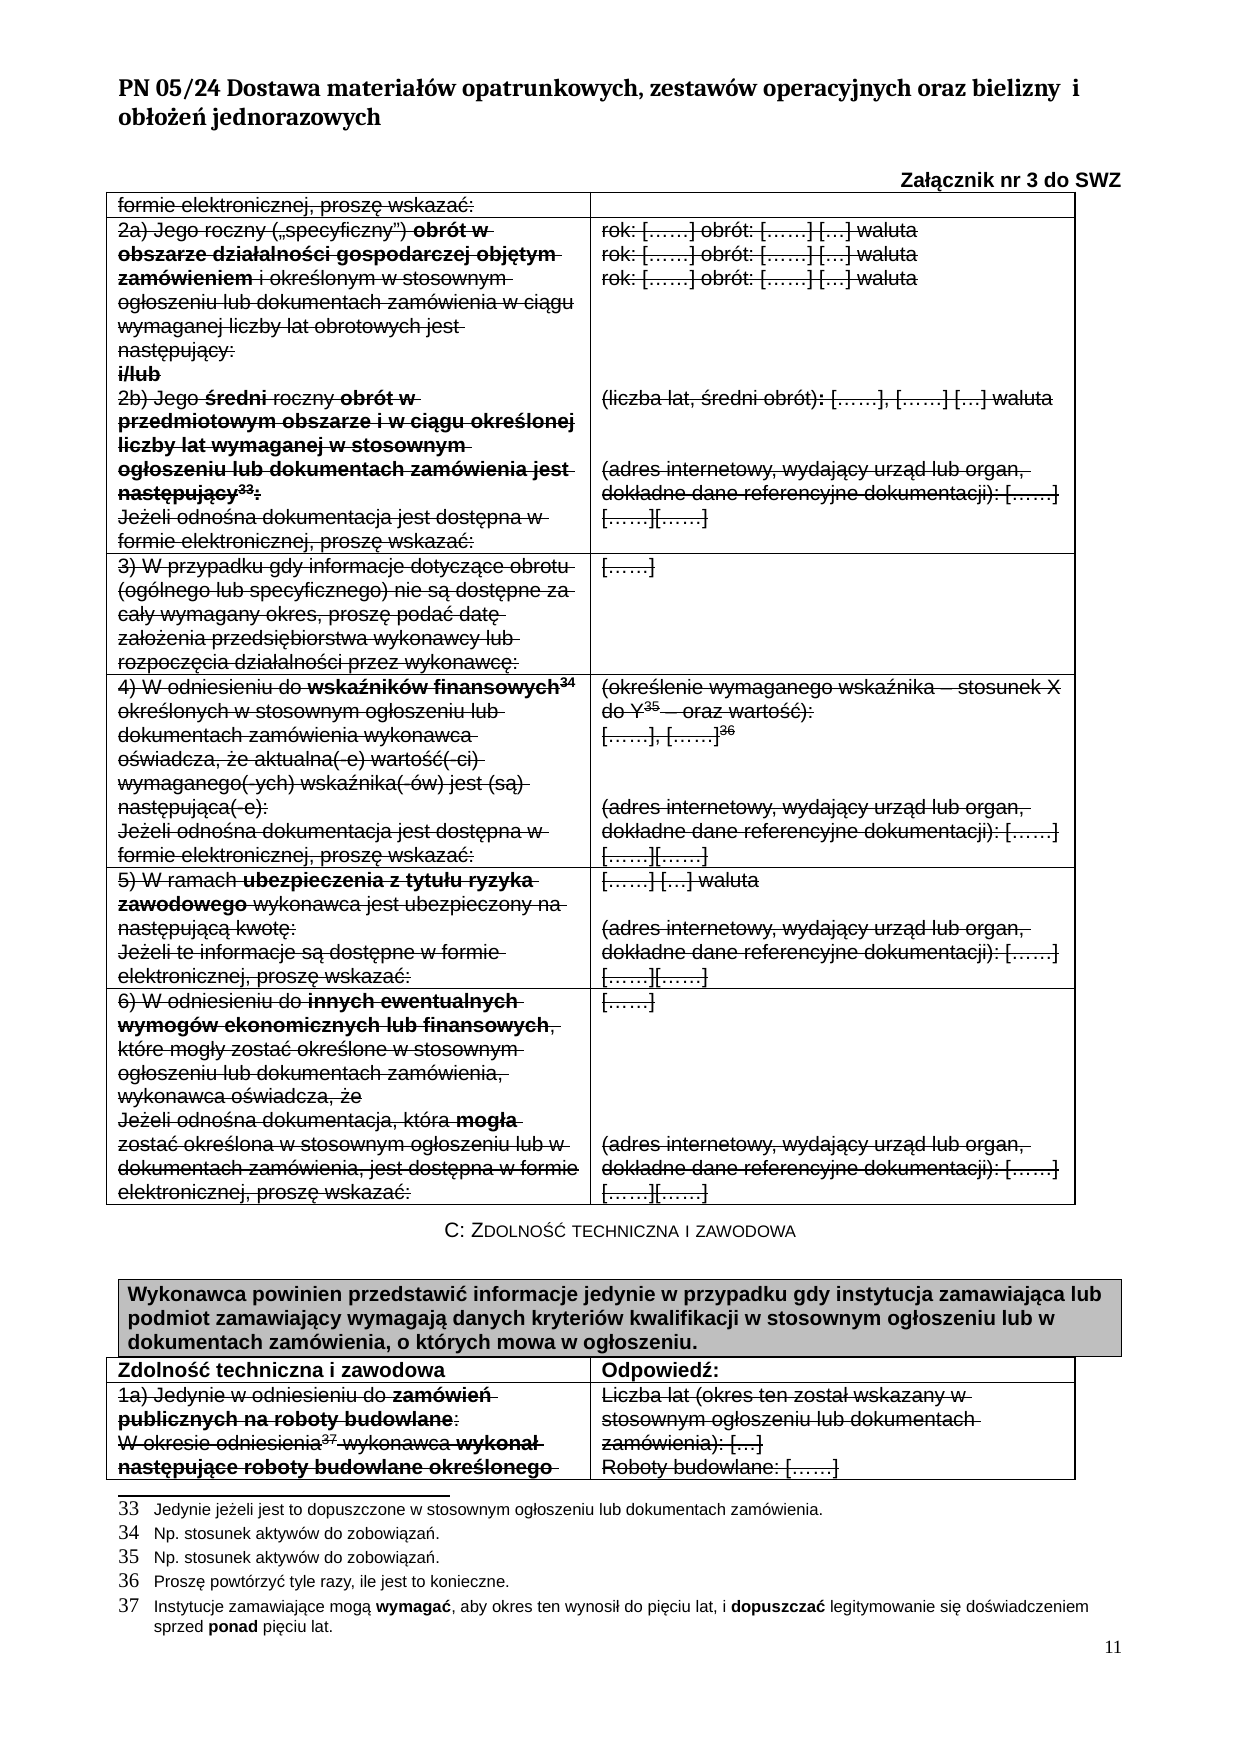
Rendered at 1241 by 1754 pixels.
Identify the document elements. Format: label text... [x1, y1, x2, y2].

table_cell formie elektronicznej, proszę wskazać: [107, 193, 590, 217]
table_cell [……] (adres internetowy, wydający urząd lub organ, dokładne dane referencyjne dokumentacji): [……][……][……] [591, 989, 1074, 1204]
table_cell [591, 193, 1074, 217]
table_cell 3) W przypadku gdy informacje dotyczące obrotu (ogólnego lub specyficznego) nie są dostępne za cały wymagany okres, proszę podać datę założenia przedsiębiorstwa wykonawcy lub rozpoczęcia działalności przez wykonawcę: [107, 554, 590, 674]
table_cell 1a) Jedynie w odniesieniu do zamówień publicznych na roboty budowlane: W okresie odniesienia wykonawca wykonał następujące roboty budowlane określonego [107, 1383, 590, 1479]
table_cell 4) W odniesieniu do wskaźników finansowych określonych w stosownym ogłoszeniu lub dokumentach zamówienia wykonawca oświadcza, że aktualna(-e) wartość(-ci) wymaganego(-ych) wskaźnika(-ów) jest (są) następująca(-e): Jeżeli odnośna dokumentacja jest dostępna w formie elektronicznej, proszę wskazać: [107, 675, 590, 867]
text Wykonawca powinien przedstawić informacje jedynie w przypadku gdy instytucja zamawiająca lub podmiot zamawiający wymagają danych kryteriów kwalifikacji w stosownym ogłoszeniu lub w dokumentach zamówienia, o których mowa w ogłoszeniu. [119, 1280, 1121, 1356]
table_header Zdolność techniczna i zawodowa [107, 1358, 590, 1382]
table_cell 2a) Jego roczny („specyficzny”) obrót w obszarze działalności gospodarczej objętym zamówieniem i określonym w stosownym ogłoszeniu lub dokumentach zamówienia w ciągu wymaganej liczby lat obrotowych jest następujący: i/lub 2b) Jego średni roczny obrót w przedmiotowym obszarze i w ciągu określonej liczby lat wymaganej w stosownym ogłoszeniu lub dokumentach zamówienia jest następujący: Jeżeli odnośna dokumentacja jest dostępna w formie elektronicznej, proszę wskazać: [107, 218, 590, 553]
table_cell 5) W ramach ubezpieczenia z tytułu ryzyka zawodowego wykonawca jest ubezpieczony na następującą kwotę: Jeżeli te informacje są dostępne w formie elektronicznej, proszę wskazać: [107, 868, 590, 987]
table_cell rok: [……] obrót: [……] […] waluta rok: [……] obrót: [……] […] waluta rok: [……] obrót: [……] […] waluta (liczba lat, średni obrót): [……], [……] […] waluta (adres internetowy, wydający urząd lub organ, dokładne dane referencyjne dokumentacji): [……][……][……] [591, 218, 1074, 553]
table_header Odpowiedź: [591, 1358, 1074, 1382]
table_cell [……] […] waluta (adres internetowy, wydający urząd lub organ, dokładne dane referencyjne dokumentacji): [……][……][……] [591, 868, 1074, 987]
table_cell (określenie wymaganego wskaźnika – stosunek X do Y – oraz wartość): [……], [……] (adres internetowy, wydający urząd lub organ, dokładne dane referencyjne dokumentacji): [……][……][……] [591, 675, 1074, 867]
title C: Zdolność techniczna i zawodowa [118, 1218, 1122, 1242]
table_cell 6) W odniesieniu do innych ewentualnych wymogów ekonomicznych lub finansowych, które mogły zostać określone w stosownym ogłoszeniu lub dokumentach zamówienia, wykonawca oświadcza, że Jeżeli odnośna dokumentacja, która mogła zostać określona w stosownym ogłoszeniu lub w dokumentach zamówienia, jest dostępna w formie elektronicznej, proszę wskazać: [107, 989, 590, 1204]
table_cell [……] [591, 554, 1074, 674]
table_cell Liczba lat (okres ten został wskazany w stosownym ogłoszeniu lub dokumentach zamówienia): […] Roboty budowlane: [……] [591, 1383, 1074, 1479]
